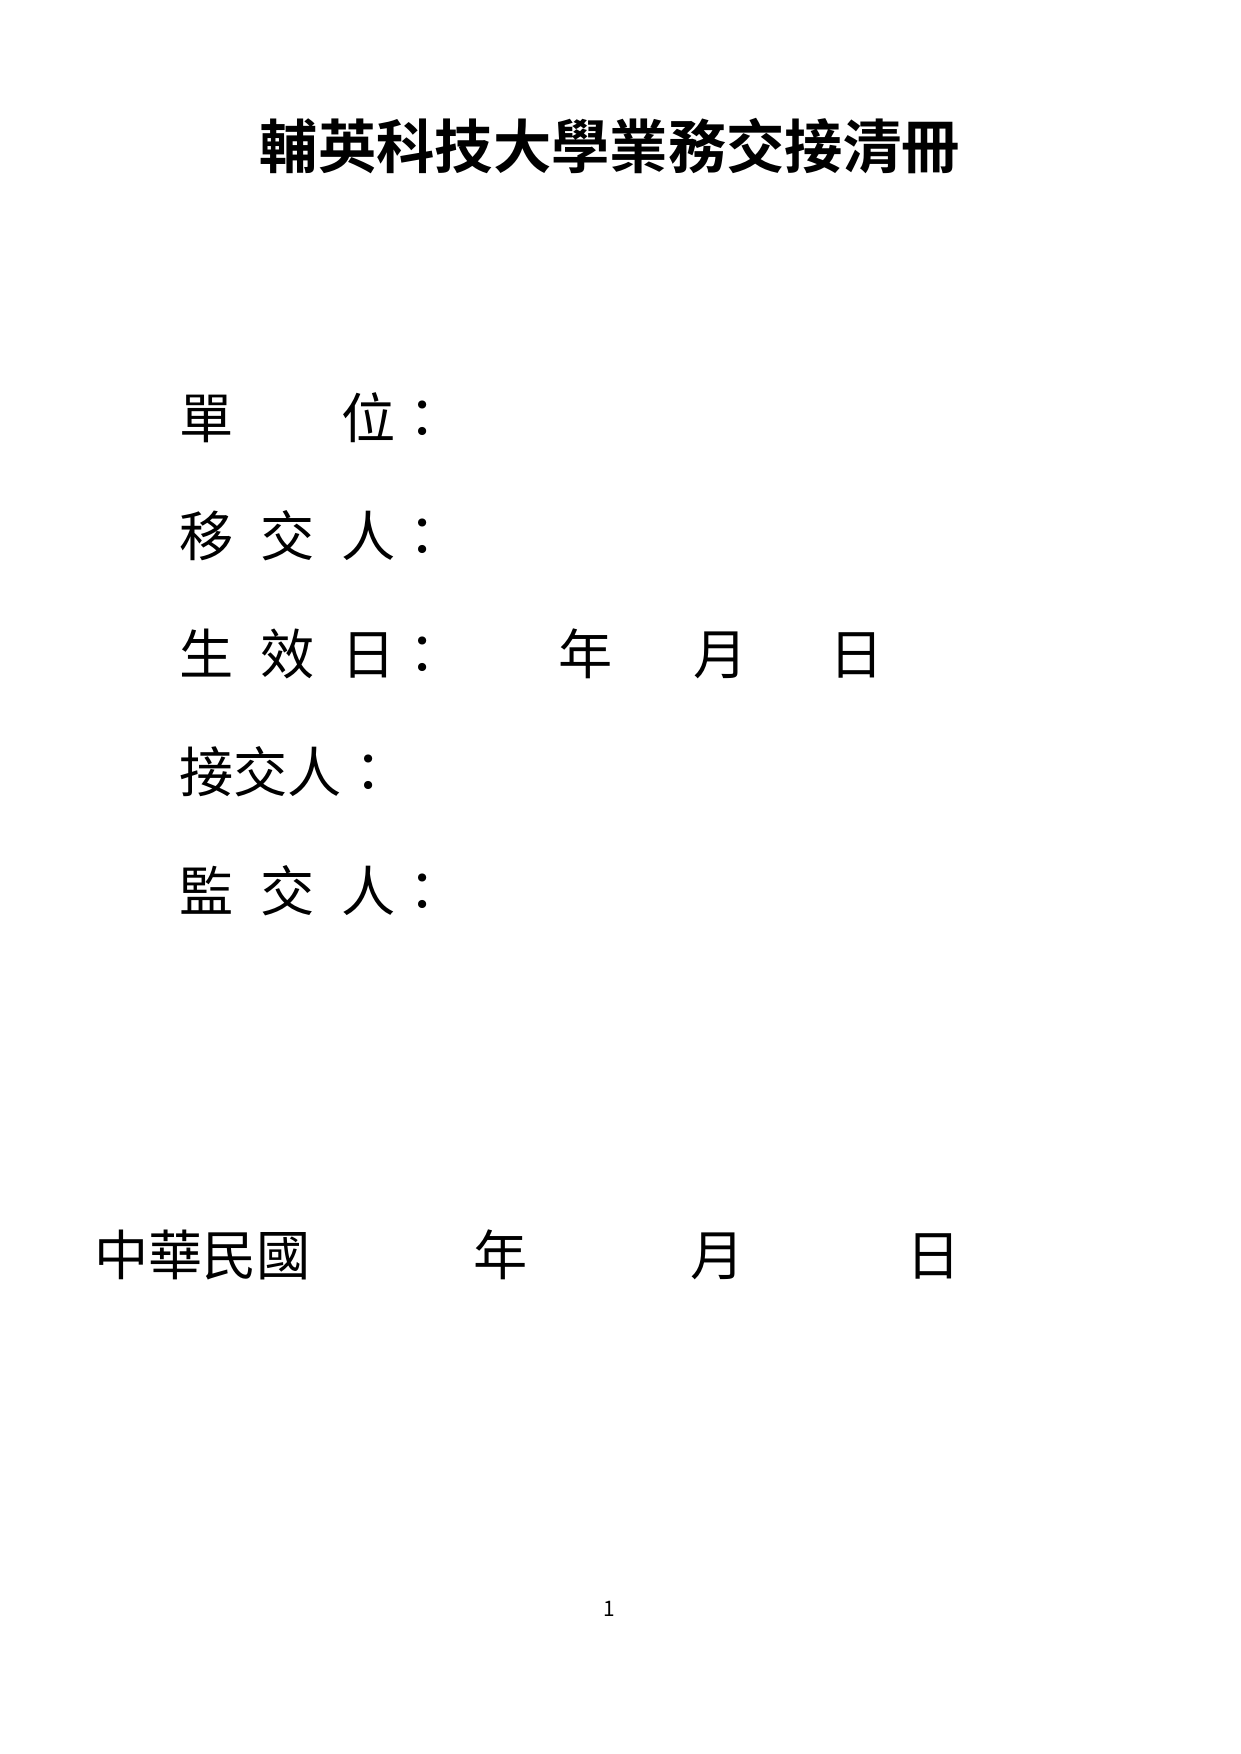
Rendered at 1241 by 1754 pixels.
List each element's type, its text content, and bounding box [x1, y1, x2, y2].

table_cell [1143, 592, 1240, 710]
table_cell [1143, 710, 1240, 828]
text 輔英科技大學業務交接清冊 [94, 101, 1125, 186]
table_cell [168, 947, 1142, 1065]
table_cell [1143, 947, 1240, 1065]
table_cell [1143, 474, 1240, 592]
table_cell [1143, 829, 1240, 947]
table_cell 接交人： [168, 710, 1142, 828]
table_header 單 位： [168, 356, 1142, 474]
text 中華民國 年 月 日 [94, 1212, 1125, 1291]
table_header [1143, 356, 1240, 474]
table_cell 監 交 人： [168, 829, 1142, 947]
table_cell 生 效 日： 年 月 日 [168, 592, 1142, 710]
table_cell 移 交 人： [168, 474, 1142, 592]
